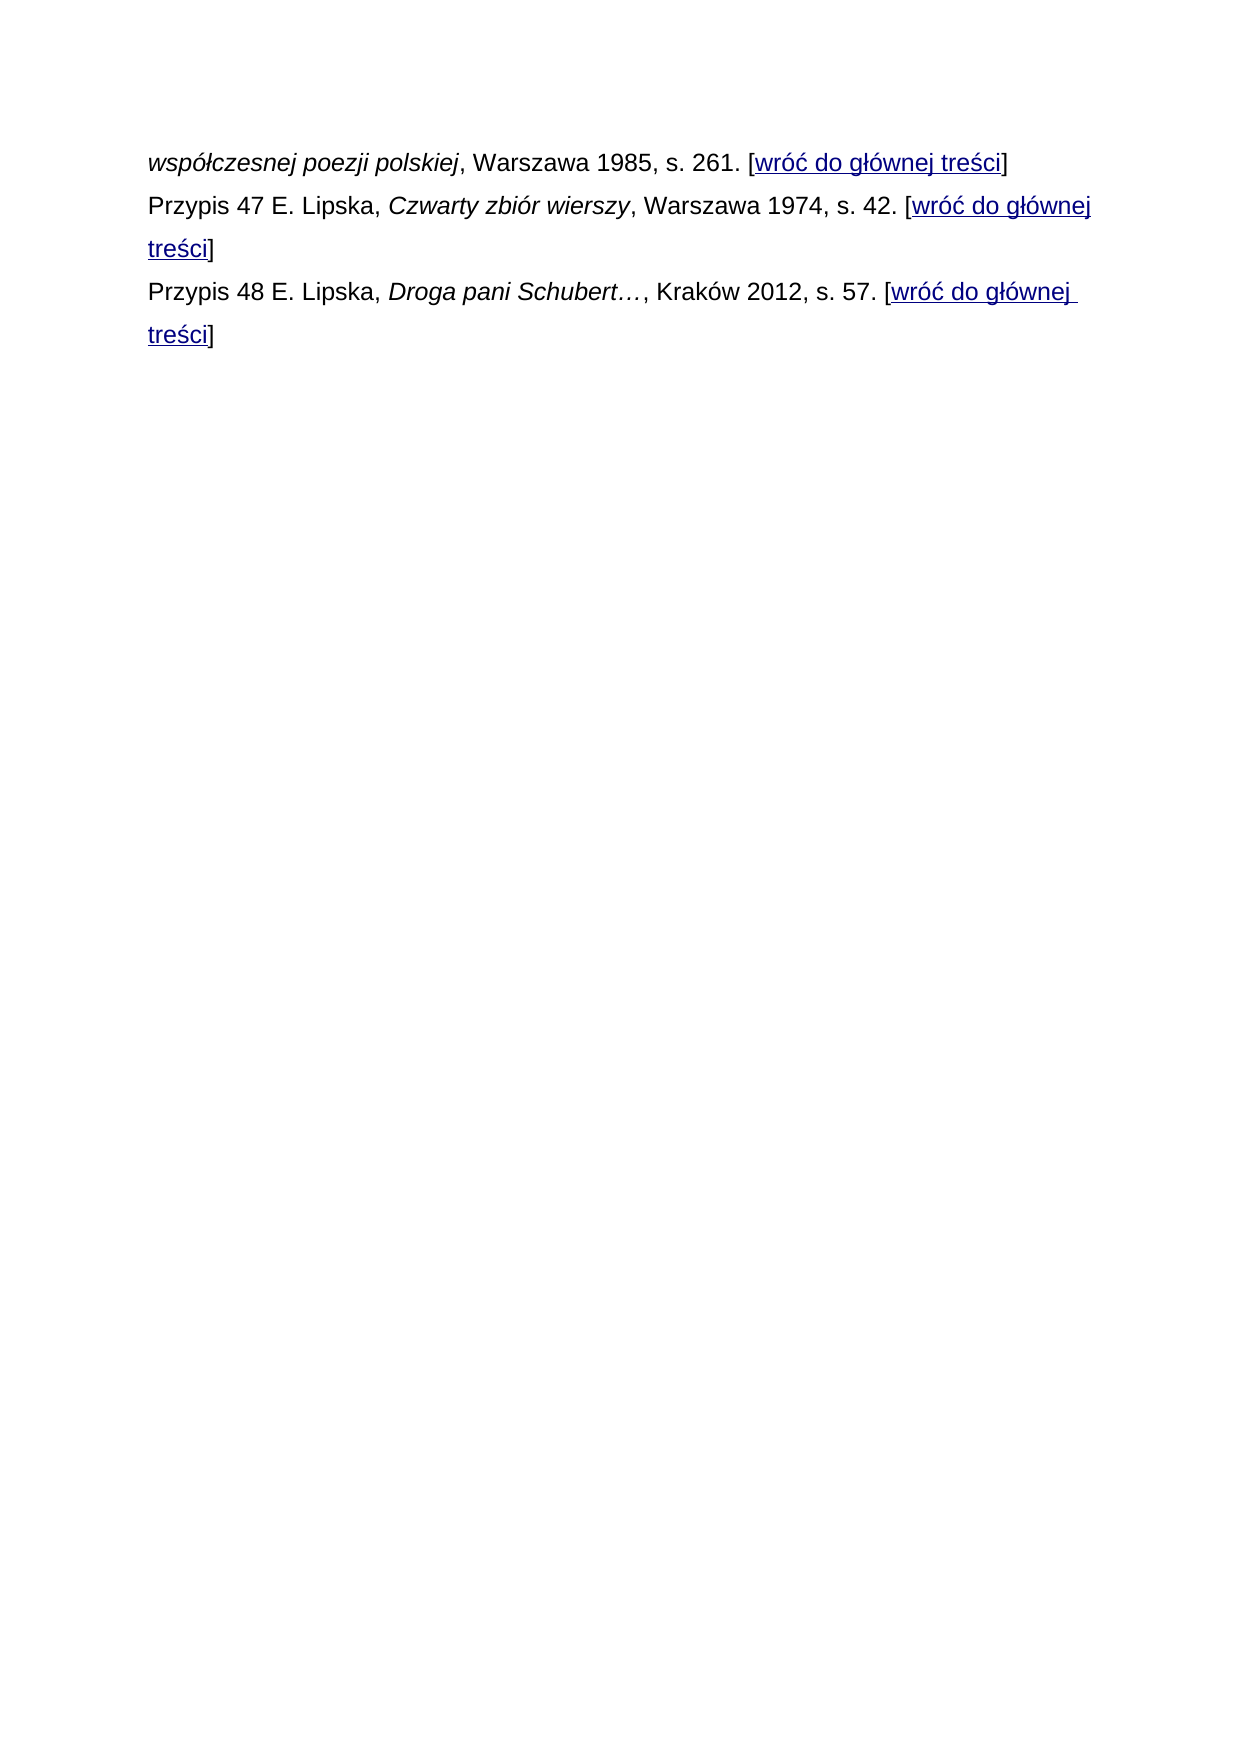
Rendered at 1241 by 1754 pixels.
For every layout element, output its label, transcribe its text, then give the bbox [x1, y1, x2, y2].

text Przypis 48 E. Lipska, Droga pani Schubert…, Kraków 2012, s. 57. [wróć do głównej treści] [148, 277, 1093, 349]
text Przypis 47 E. Lipska, Czwarty zbiór wierszy, Warszawa 1974, s. 42. [wróć do głównej treści] [148, 191, 1093, 263]
text współczesnej poezji polskiej, Warszawa 1985, s. 261. [wróć do głównej treści] [148, 148, 1093, 176]
